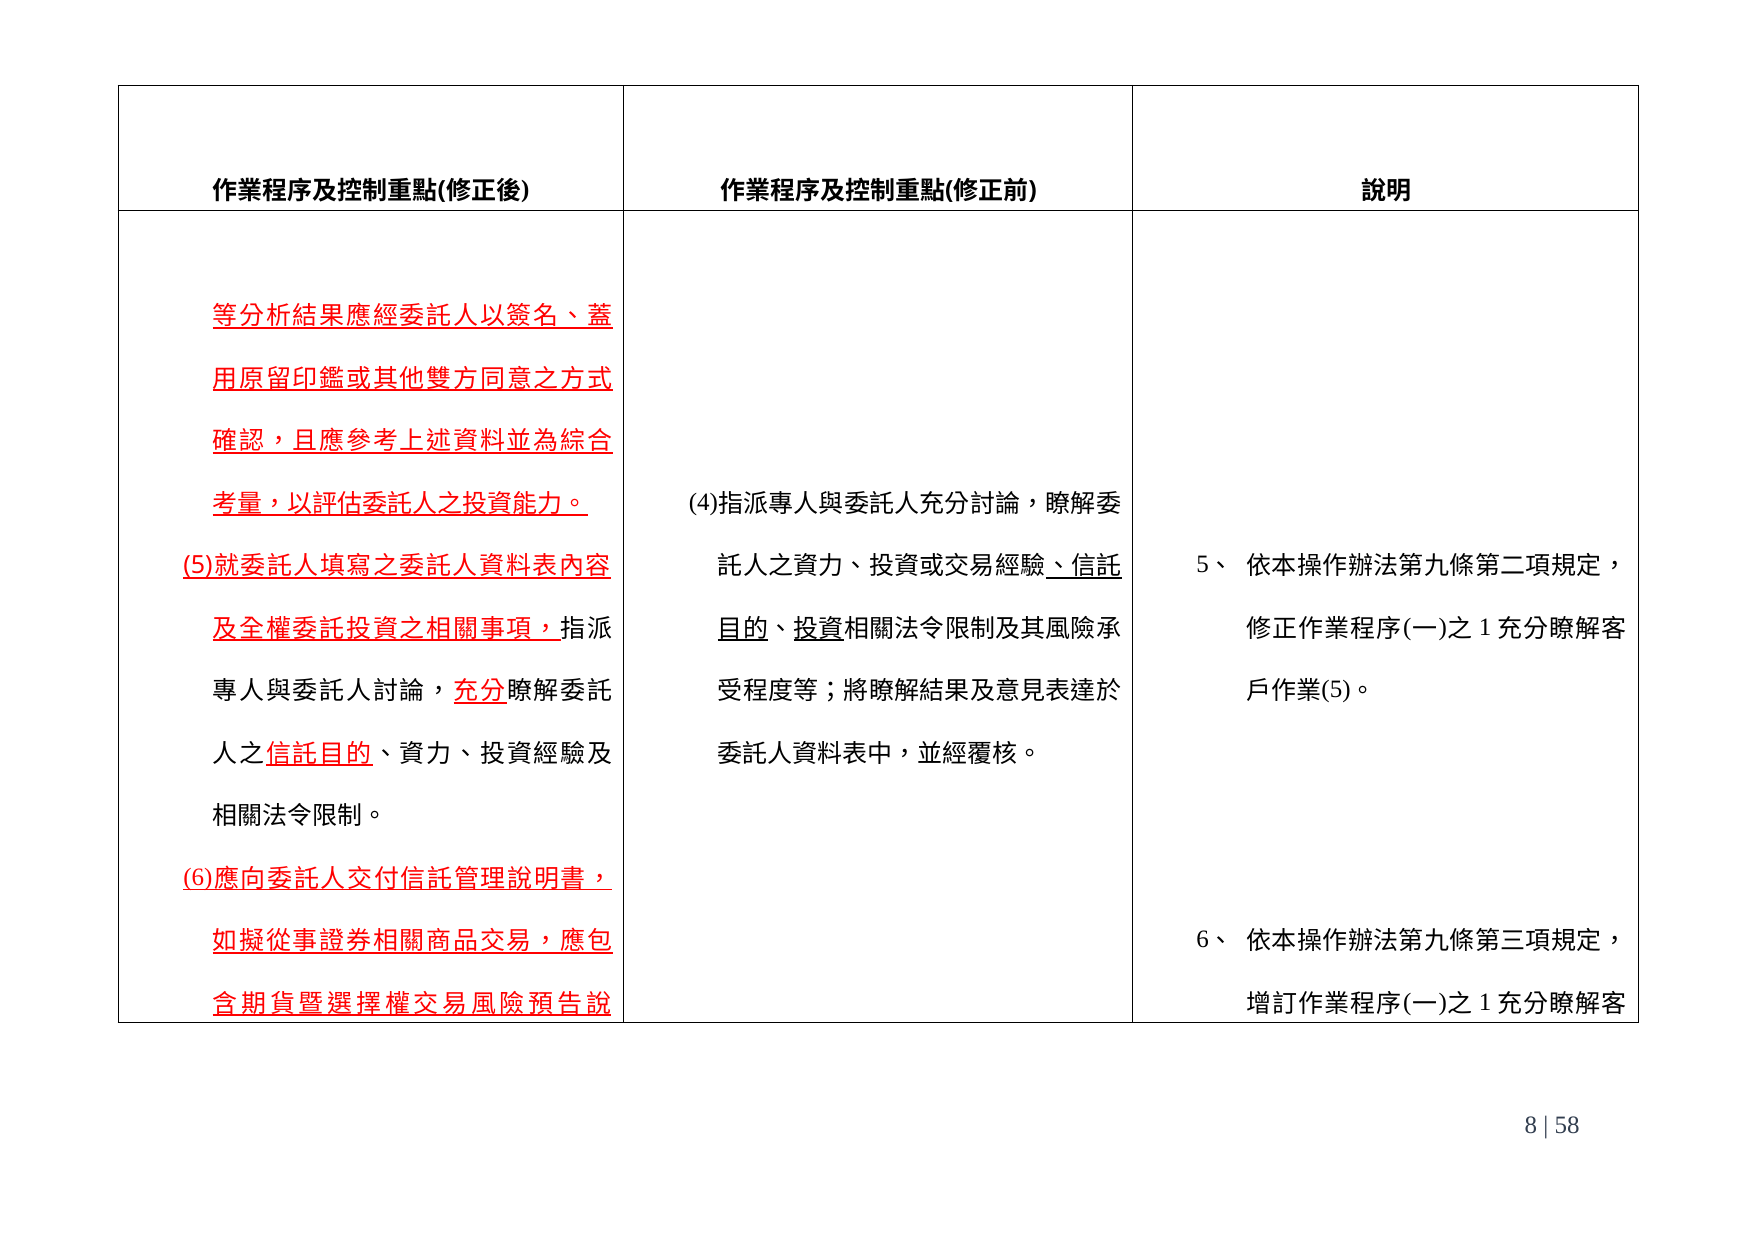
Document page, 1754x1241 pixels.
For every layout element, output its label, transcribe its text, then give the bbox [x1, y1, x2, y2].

table_cell (4)指派專人與委託人充分討論，瞭解委託人之資力、投資或交易經驗、信託目的、投資相關法令限制及其風險承受程度等；將瞭解結果及意見表達於委託人資料表中，並經覆核。 [624, 211, 1132, 1022]
table_header 作業程序及控制重點(修正前) [624, 86, 1132, 210]
table_header 說明 [1133, 86, 1638, 210]
table_cell 參考「信託業內部控制制度標準規範」其他篇章之體例，刪除序文。 配合「信託業防制洗錢注意事項範本」修正名稱為「信託業防制洗錢及打擊資恐注意事項範本」，修正範本名稱，以下修正亦同。 依「信託業兼營全權委託投資業務操作辦法」(以下簡稱本操作辦法)第八條，增定作業程序(一)之1充分瞭解客戶作業(3)。 依本操作辦法第九條第一項，修正作業程序(一)之1充分瞭解客戶作業(4)。 依本操作辦法第九條第二項規定，修正作業程序(一)之1充分瞭解客戶作業(5)。 依本操作辦法第九條第三項規定，增訂作業程序(一)之1充分瞭解客戶作業(6)。 依本操作辦法第九條第四項及第五項規定，修正作業程序(一)之1充分瞭解客戶作業(7)。 依本操作辦法第十條第二項規定，增訂作業程序(一)之1充分瞭解客戶作業(8)。 依本操作辦法第十條第一項及第三項規定，增訂作業程序(一)之1充分瞭解客戶作業(9)。 依本操作辦法第九條第六項及第十條第四項規定，增訂作業程序(一)之1充分瞭解客戶作業(10)。 依本操作辦法第九條第七項規定，增訂作業程序(一)之1充分瞭解客戶作業(11)。 依本操作辦法第十條第五項規定，增訂作業程序(一)之1充分瞭解客戶作業(12)。 依本操作辦法第十六條規定，修正原作業程序(一)之1充分瞭解客戶作業(5)相關內容，並配合調整項次序號。 依本操作辦法第十一條規定，修正「期貨商」為「期貨經紀商」，以下修正亦同。 依本操作辦法第十四條第一項規定，修正作業程序(一)之2簽約與帳戶開立(4)，修正「證券商」為「證券經紀商」；並新增但書規定。 依本操作辦法第十四條第二項規定，增訂作業程序(一)之2簽約與帳戶開立(5)。 依本操作辦法第十五條規定，增訂作業程序(一)之2簽約與帳戶開立(6)。 依本操作辦法第二十條規定，修正作業程序(二)之1投資或交易分析相關文字。 依本操作辦法第二十一條及第二十二條規定，修正作業程序(二)之2投資或交易決定，修正「決策人員」為「投資或交易決策人員」，以下修正亦同；並新增相關作業流程規定。 依本操作辦法第二十三條及第二十四條規定，修正作業程序(二)之3投資或交易執行相關文字。 依本操作辦法第三十一條規定，修正作業程序(二)之4投資或交易檢討(2)相關文字。 依本操作辦法第二十四條之二規定，增訂作業程序(二)之5。 依本操作辦法第二十三條之一規定，增訂作業程序(二)之6。 依本操作辦法第二十四條之一規定，增訂作業程序(二)之7。 依本操作辦法第二十五條規定，修正作業程序(三)之1覆核交易明細作業(1)相關文字。 依本操作辦法第二十七條規定，酌修作業程序(三)之2指示交割作業(1)部分文字。 依本操作辦法第二十八條規定，增訂作業程序(三)之2指示交割作業(4)作業程序。 依本操作辦法第二十九條規定，修正作業程序(三)之3作業應注意事項(4)相關文字。 依本操作辦法第十八條規定，修正作業程序(四)作業管理2相關文字。 依本操作辦法第三十條規定，修正作業程序(四)作業管理5相關文字。 依本操作辦法第三十條第五項規定，增訂作業程序(四)作業管理7。 依本操作辦法第五條規定，修正作業程序(五)廣告、業務招攬與營業促銷活動。 依本操作辦法第三十四條規定，酌修正作業程序(六)之1業務區隔作業(1)部分文字。 依本操作辦法第三十七條規定，酌修作業程序(六)之3防止委託人間利益衝突之作業部分文字。 依民國99年10月26日金管證投字第0990058260號令規定，修正作業程序(十一)投資項目相關文字。 [1133, 211, 1638, 1022]
table_header 作業程序及控制重點(修正後) [119, 86, 623, 210]
table_cell 等分析結果應經委託人以簽名、蓋用原留印鑑或其他雙方同意之方式確認，且應參考上述資料並為綜合考量，以評估委託人之投資能力。 (5)就委託人填寫之委託人資料表內容及全權委託投資之相關事項，指派專人與委託人討論，充分瞭解委託人之信託目的、資力、投資經驗及相關法令限制。 (6)應向委託人交付信託管理說明書，如擬從事證券相關商品交易，應包含期貨暨選擇權交易風險預告說 [119, 211, 623, 1022]
